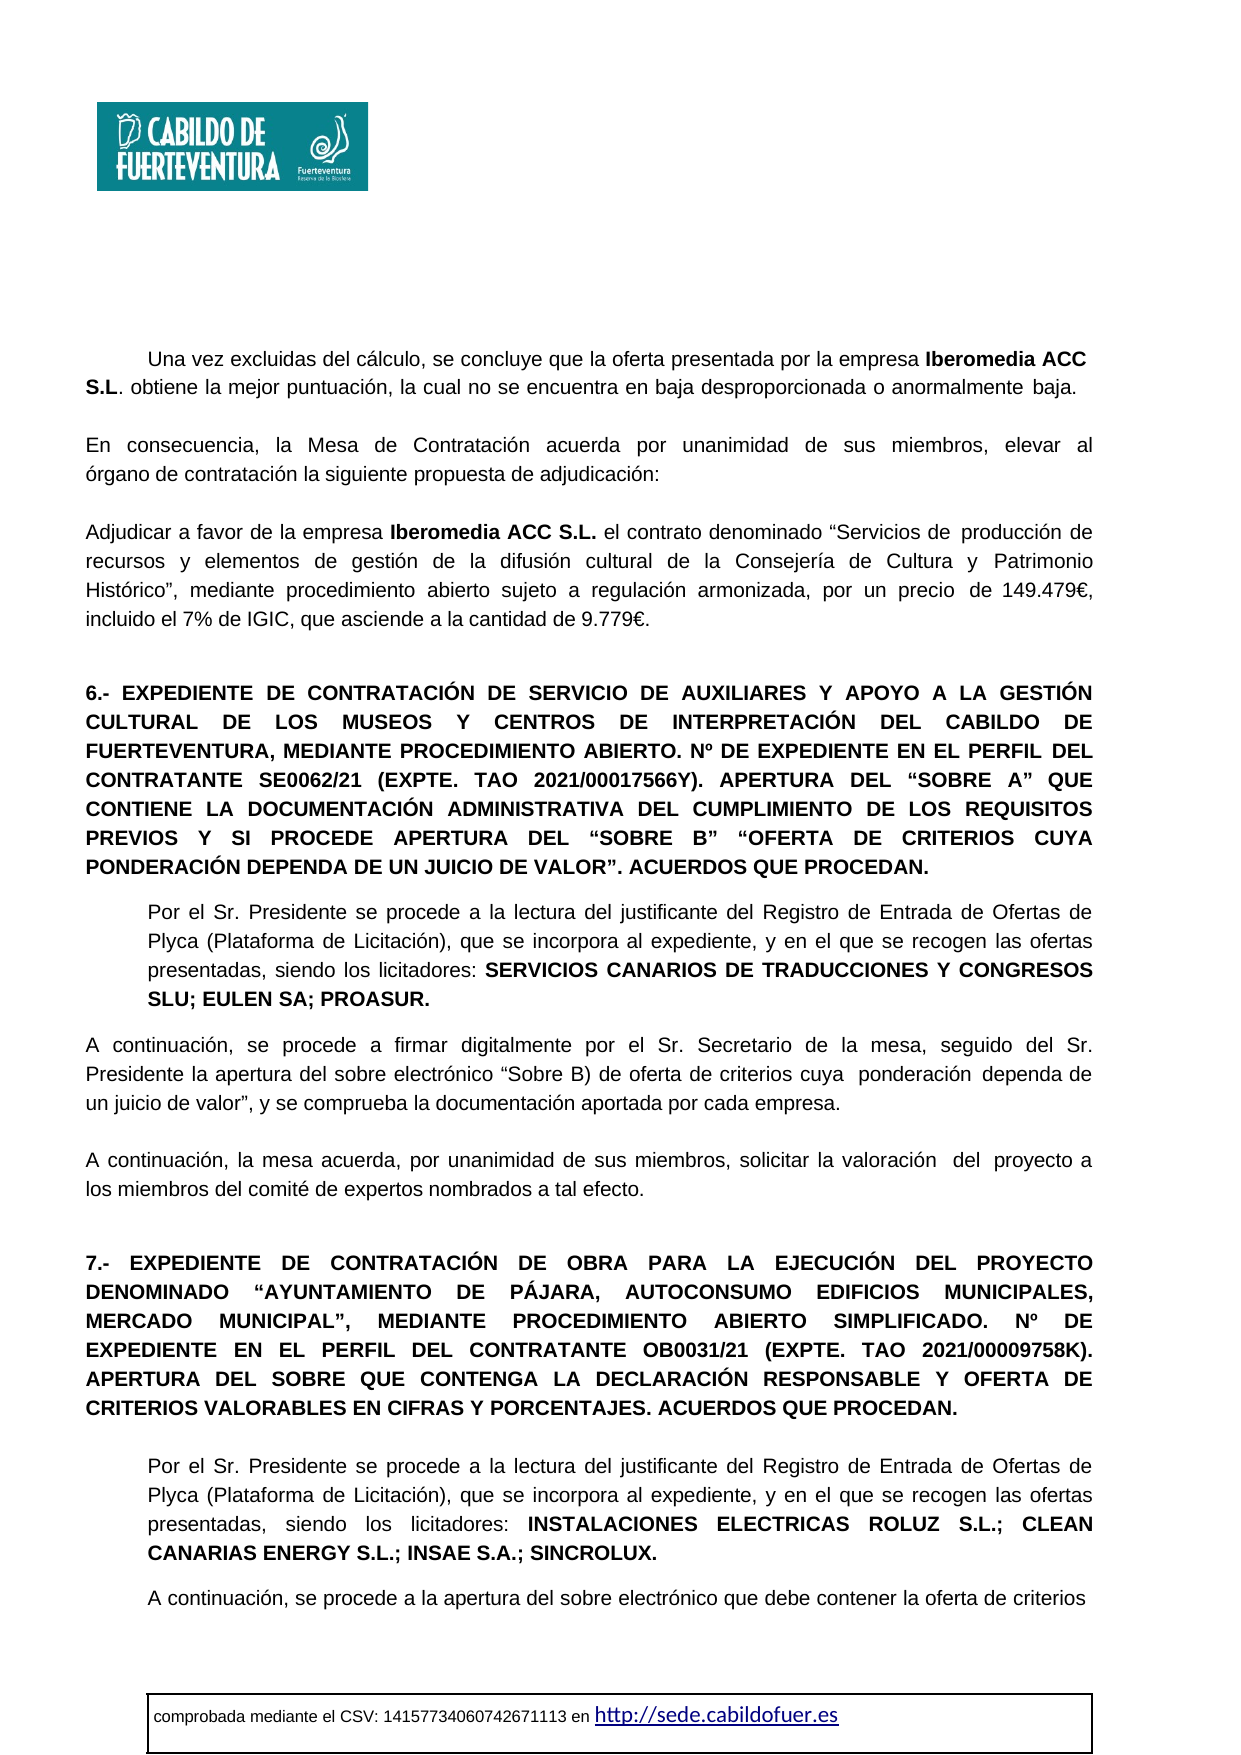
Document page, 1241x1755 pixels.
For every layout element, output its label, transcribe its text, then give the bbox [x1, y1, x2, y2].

text A continuación, se procede a firmar digitalmente por el Sr. Secretario de la mesa, seguido del Sr. Presidente la apertura del sobre electrónico “Sobre B) de oferta de criterios cuya ponderación dependa de un juicio de valor”, y se comprueba la documentación aportada por cada empresa. [85, 1032, 1093, 1114]
text Una vez excluidas del cálculo, se concluye que la oferta presentada por la empresa Iberomedia ACC [147, 346, 1107, 370]
text A continuación, se procede a la apertura del sobre electrónico que debe contener la oferta de criterios [147, 1586, 1107, 1610]
subtitle 7.- EXPEDIENTE DE CONTRATACIÓN DE OBRA PARA LA EJECUCIÓN DEL PROYECTO DENOMINADO “AYUNTAMIENTO DE PÁJARA, AUTOCONSUMO EDIFICIOS MUNICIPALES, MERCADO MUNICIPAL”, MEDIANTE PROCEDIMIENTO ABIERTO SIMPLIFICADO. Nº DE EXPEDIENTE EN EL PERFIL DEL CONTRATANTE OB0031/21 (EXPTE. TAO 2021/00009758K). APERTURA DEL SOBRE QUE CONTENGA LA DECLARACIÓN RESPONSABLE Y OFERTA DE CRITERIOS VALORABLES EN CIFRAS Y PORCENTAJES. ACUERDOS QUE PROCEDAN. [85, 1251, 1093, 1420]
subtitle 6.- EXPEDIENTE DE CONTRATACIÓN DE SERVICIO DE AUXILIARES Y APOYO A LA GESTIÓN CULTURAL DE LOS MUSEOS Y CENTROS DE INTERPRETACIÓN DEL CABILDO DE FUERTEVENTURA, MEDIANTE PROCEDIMIENTO ABIERTO. Nº DE EXPEDIENTE EN EL PERFIL DEL CONTRATANTE SE0062/21 (EXPTE. TAO 2021/00017566Y). APERTURA DEL “SOBRE A” QUE CONTIENE LA DOCUMENTACIÓN ADMINISTRATIVA DEL CUMPLIMIENTO DE LOS REQUISITOS PREVIOS Y SI PROCEDE APERTURA DEL “SOBRE B” “OFERTA DE CRITERIOS CUYA PONDERACIÓN DEPENDA DE UN JUICIO DE VALOR”. ACUERDOS QUE PROCEDAN. [85, 681, 1093, 878]
text En consecuencia, la Mesa de Contratación acuerda por unanimidad de sus miembros, elevar al órgano de contratación la siguiente propuesta de adjudicación: [85, 433, 1093, 486]
text A continuación, la mesa acuerda, por unanimidad de sus miembros, solicitar la valoración del proyecto a los miembros del comité de expertos nombrados a tal efecto. [85, 1148, 1093, 1201]
text Por el Sr. Presidente se procede a la lectura del justificante del Registro de Entrada de Ofertas de Plyca (Plataforma de Licitación), que se incorpora al expediente, y en el que se recogen las ofertas presentadas, siendo los licitadores: SERVICIOS CANARIOS DE TRADUCCIONES Y CONGRESOS SLU; EULEN SA; PROASUR. [147, 900, 1093, 1011]
text Adjudicar a favor de la empresa Iberomedia ACC S.L. el contrato denominado “Servicios de producción de recursos y elementos de gestión de la difusión cultural de la Consejería de Cultura y Patrimonio Histórico”, mediante procedimiento abierto sujeto a regulación armonizada, por un precio de 149.479€, incluido el 7% de IGIC, que asciende a la cantidad de 9.779€. [85, 519, 1093, 630]
text Por el Sr. Presidente se procede a la lectura del justificante del Registro de Entrada de Ofertas de Plyca (Plataforma de Licitación), que se incorpora al expediente, y en el que se recogen las ofertas presentadas, siendo los licitadores: INSTALACIONES ELECTRICAS ROLUZ S.L.; CLEAN CANARIAS ENERGY S.L.; INSAE S.A.; SINCROLUX. [147, 1453, 1093, 1564]
text S.L. obtiene la mejor puntuación, la cual no se encuentra en baja desproporcionada o anormalmente baja. [85, 375, 1093, 399]
